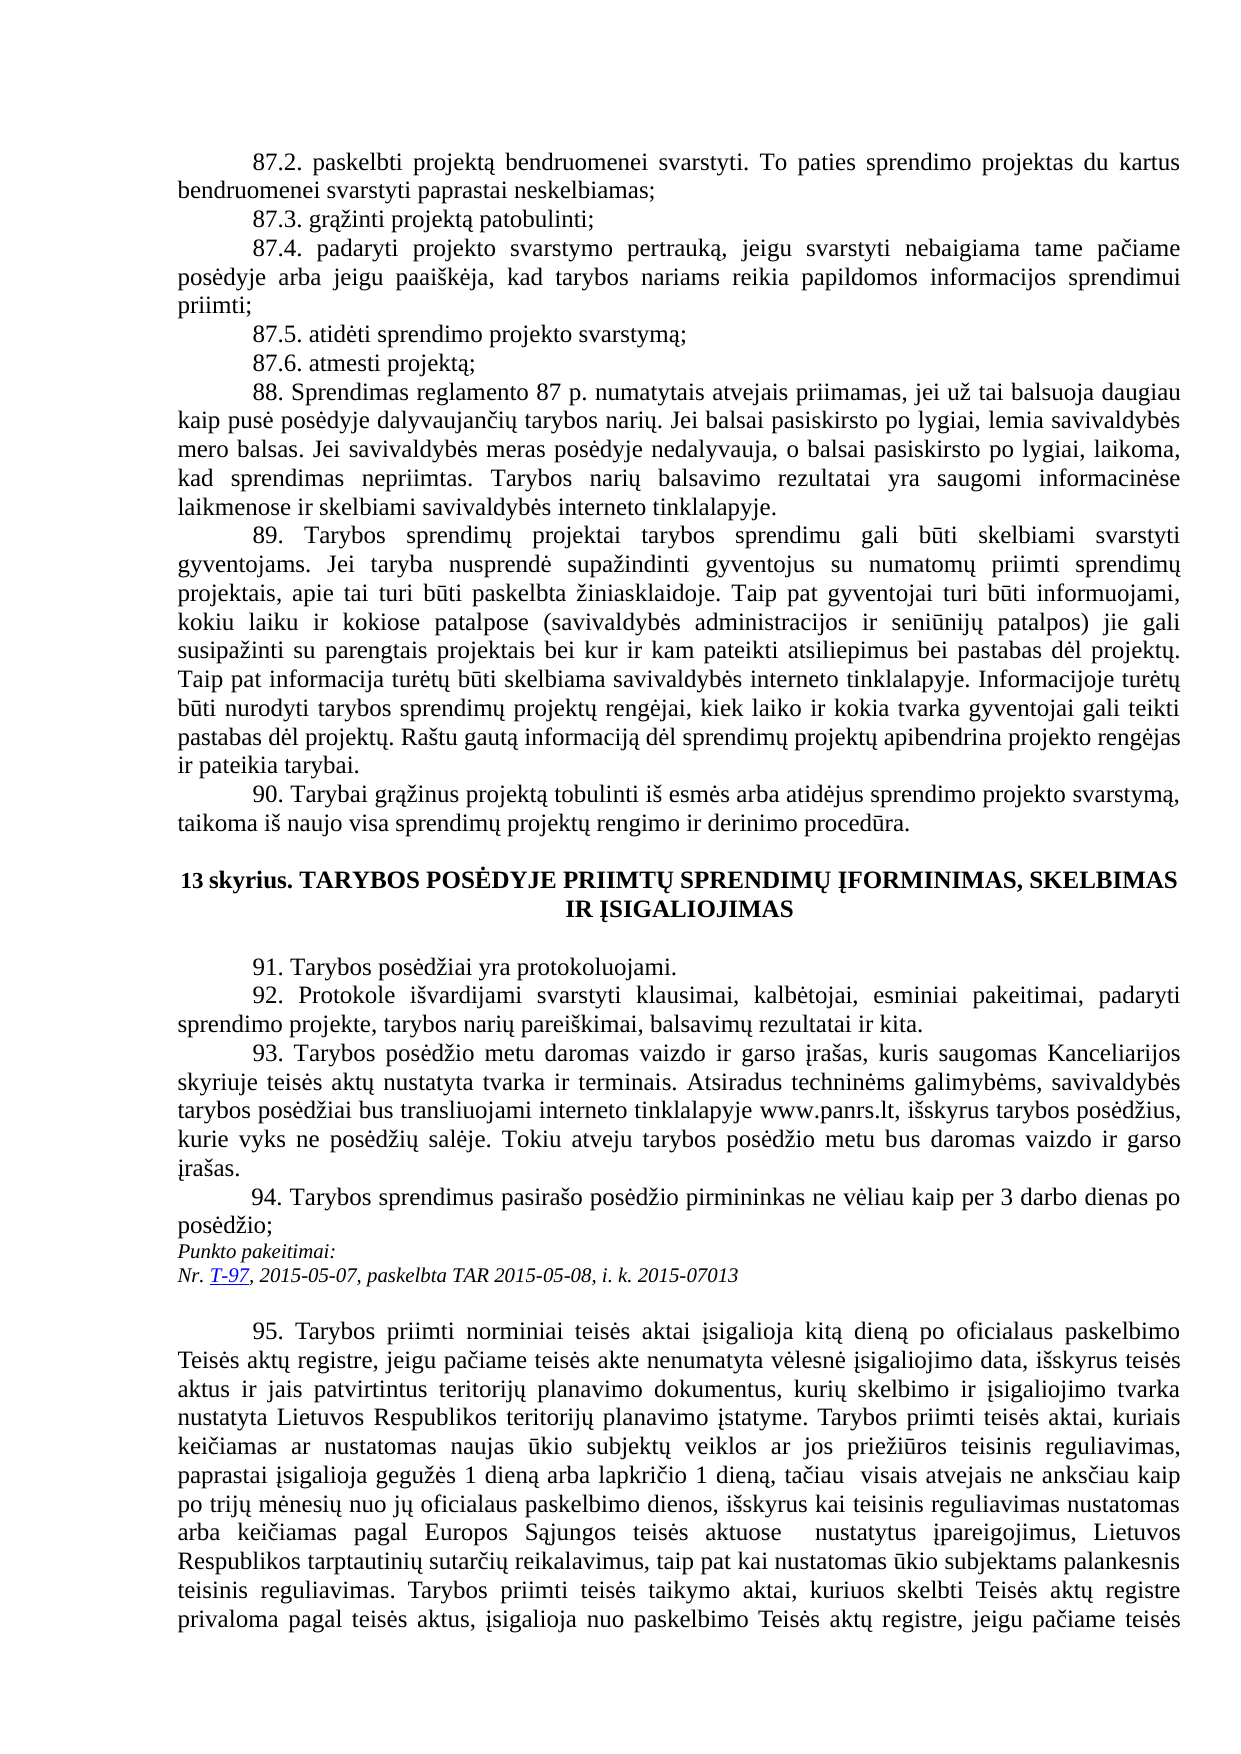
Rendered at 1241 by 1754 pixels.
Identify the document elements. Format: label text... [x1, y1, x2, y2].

text 92. Protokole išvardijami svarstyti klausimai, kalbėtojai, esminiai pakeitimai, padaryti sprendimo projekte, tarybos narių pareiškimai, balsavimų rezultatai ir kita. [177, 981, 1181, 1038]
text 89. Tarybos sprendimų projektai tarybos sprendimu gali būti skelbiami svarstyti gyventojams. Jei taryba nusprendė supažindinti gyventojus su numatomų priimti sprendimų projektais, apie tai turi būti paskelbta žiniasklaidoje. Taip pat gyventojai turi būti informuojami, kokiu laiku ir kokiose patalpose (savivaldybės administracijos ir seniūnijų patalpos) jie gali susipažinti su parengtais projektais bei kur ir kam pateikti atsiliepimus bei pastabas dėl projektų. Taip pat informacija turėtų būti skelbiama savivaldybės interneto tinklalapyje. Informacijoje turėtų būti nurodyti tarybos sprendimų projektų rengėjai, kiek laiko ir kokia tvarka gyventojai gali teikti pastabas dėl projektų. Raštu gautą informaciją dėl sprendimų projektų apibendrina projekto rengėjas ir pateikia tarybai. [177, 521, 1181, 779]
text 94. Tarybos sprendimus pasirašo posėdžio pirmininkas ne vėliau kaip per 3 darbo dienas po posėdžio; [177, 1182, 1181, 1239]
text 88. Sprendimas reglamento 87 p. numatytais atvejais priimamas, jei už tai balsuoja daugiau kaip pusė posėdyje dalyvaujančių tarybos narių. Jei balsai pasiskirsto po lygiai, lemia savivaldybės mero balsas. Jei savivaldybės meras posėdyje nedalyvauja, o balsai pasiskirsto po lygiai, laikoma, kad sprendimas nepriimtas. Tarybos narių balsavimo rezultatai yra saugomi informacinėse laikmenose ir skelbiami savivaldybės interneto tinklalapyje. [177, 377, 1181, 521]
text 91. Tarybos posėdžiai yra protokoluojami. [177, 952, 1181, 981]
text 95. Tarybos priimti norminiai teisės aktai įsigalioja kitą dieną po oficialaus paskelbimo Teisės aktų registre, jeigu pačiame teisės akte nenumatyta vėlesnė įsigaliojimo data, išskyrus teisės aktus ir jais patvirtintus teritorijų planavimo dokumentus, kurių skelbimo ir įsigaliojimo tvarka nustatyta Lietuvos Respublikos teritorijų planavimo įstatyme. Tarybos priimti teisės aktai, kuriais keičiamas ar nustatomas naujas ūkio subjektų veiklos ar jos priežiūros teisinis reguliavimas, paprastai įsigalioja gegužės 1 dieną arba lapkričio 1 dieną, tačiau visais atvejais ne anksčiau kaip po trijų mėnesių nuo jų oficialaus paskelbimo dienos, išskyrus kai teisinis reguliavimas nustatomas arba keičiamas pagal Europos Sąjungos teisės aktuose nustatytus įpareigojimus, Lietuvos Respublikos tarptautinių sutarčių reikalavimus, taip pat kai nustatomas ūkio subjektams palankesnis teisinis reguliavimas. Tarybos priimti teisės taikymo aktai, kuriuos skelbti Teisės aktų registre privaloma pagal teisės aktus, įsigalioja nuo paskelbimo Teisės aktų registre, jeigu pačiame teisės [177, 1316, 1181, 1632]
text 87.6. atmesti projektą; [177, 348, 1181, 377]
text 90. Tarybai grąžinus projektą tobulinti iš esmės arba atidėjus sprendimo projekto svarstymą, taikoma iš naujo visa sprendimų projektų rengimo ir derinimo procedūra. [177, 779, 1181, 837]
text 87.4. padaryti projekto svarstymo pertrauką, jeigu svarstyti nebaigiama tame pačiame posėdyje arba jeigu paaiškėja, kad tarybos nariams reikia papildomos informacijos sprendimui priimti; [177, 233, 1181, 319]
text Nr. T-97, 2015-05-07, paskelbta TAR 2015-05-08, i. k. 2015-07013 [177, 1263, 1181, 1287]
text 87.3. grąžinti projektą patobulinti; [177, 204, 1181, 233]
text 13 skyrius. TARYBOS POSĖDYJE PRIIMTŲ SPRENDIMŲ ĮFORMINIMAS, SKELBIMAS IR ĮSIGALIOJIMAS [177, 866, 1181, 923]
text 87.5. atidėti sprendimo projekto svarstymą; [177, 319, 1181, 348]
text 93. Tarybos posėdžio metu daromas vaizdo ir garso įrašas, kuris saugomas Kanceliarijos skyriuje teisės aktų nustatyta tvarka ir terminais. Atsiradus techninėms galimybėms, savivaldybės tarybos posėdžiai bus transliuojami interneto tinklalapyje www.panrs.lt, išskyrus tarybos posėdžius, kurie vyks ne posėdžių salėje. Tokiu atveju tarybos posėdžio metu bus daromas vaizdo ir garso įrašas. [177, 1038, 1181, 1182]
text Punkto pakeitimai: [177, 1239, 1181, 1263]
text 87.2. paskelbti projektą bendruomenei svarstyti. To paties sprendimo projektas du kartus bendruomenei svarstyti paprastai neskelbiamas; [177, 147, 1181, 204]
